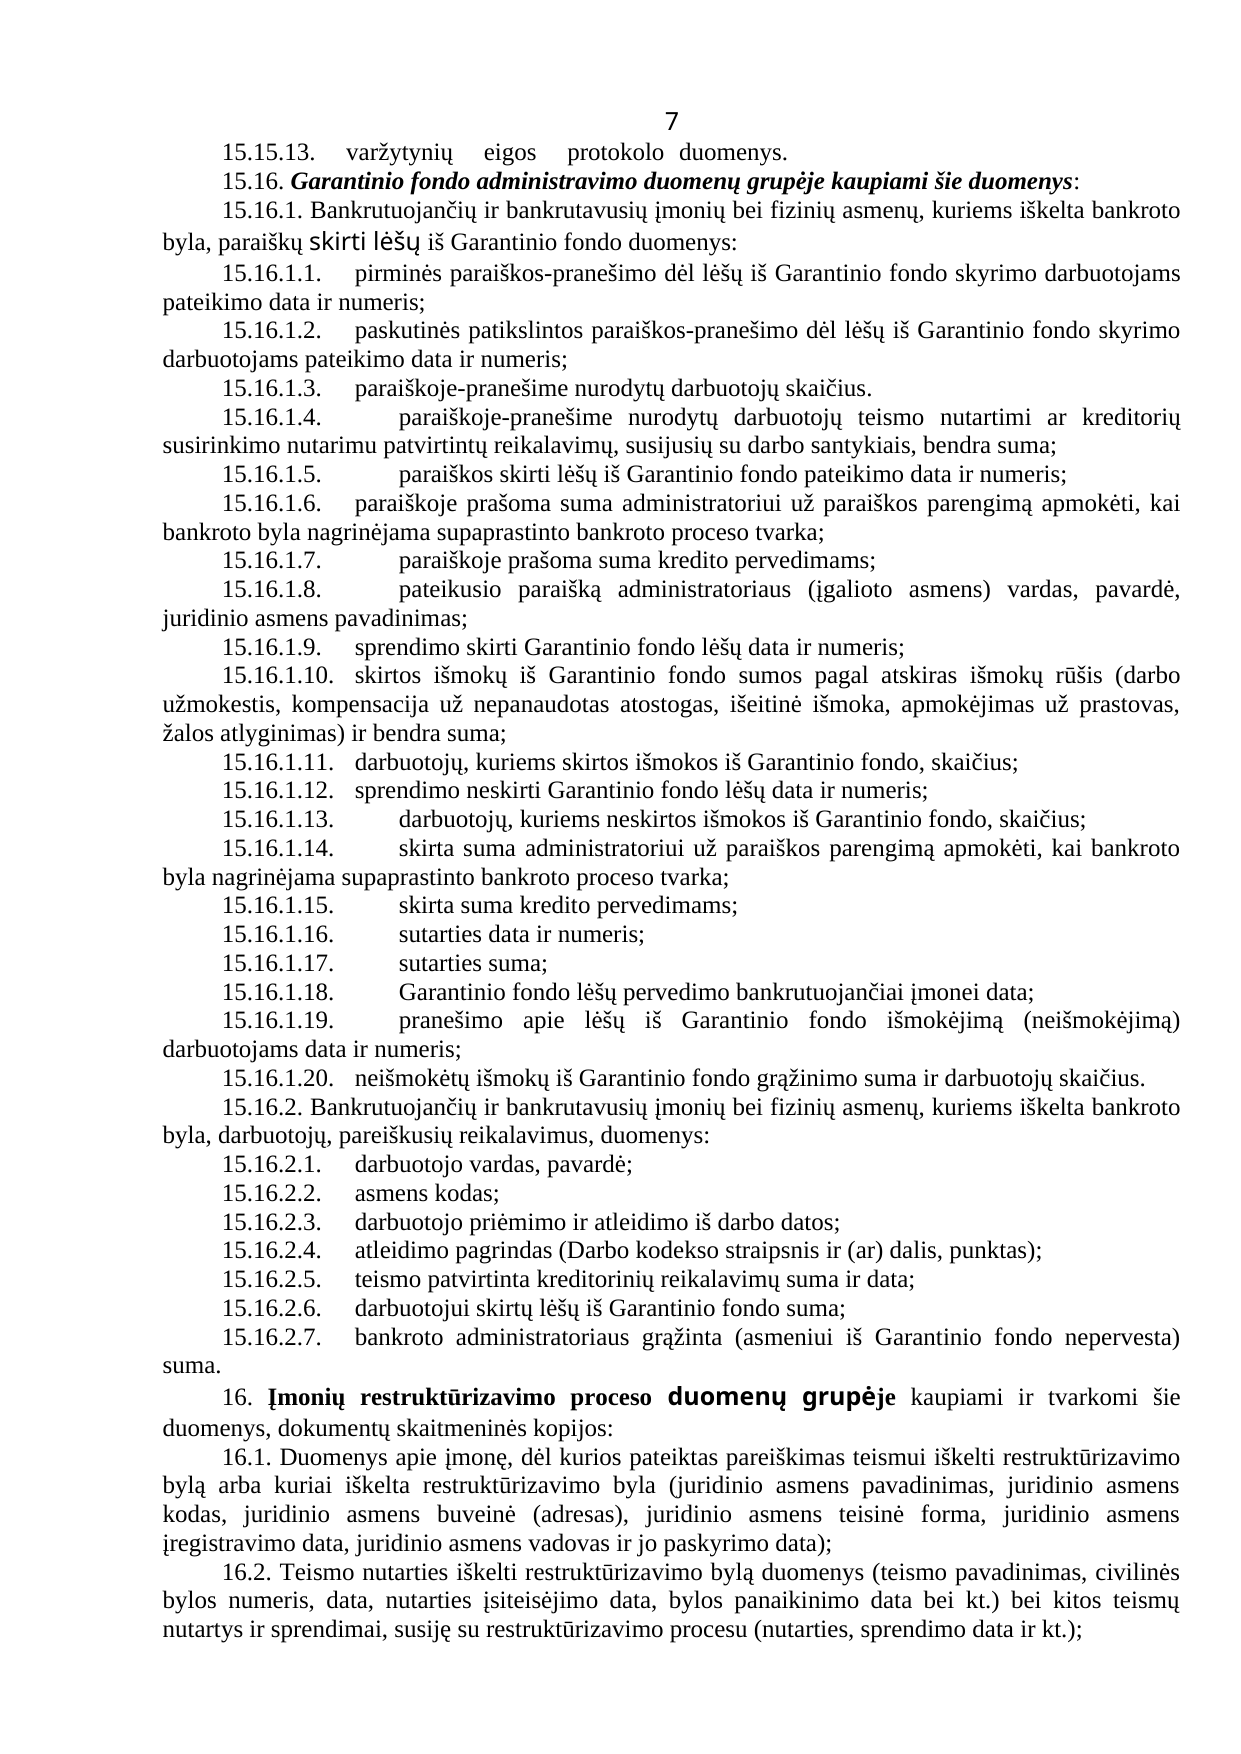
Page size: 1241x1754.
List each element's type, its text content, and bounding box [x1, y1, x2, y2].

text 15.16.1.15. skirta suma kredito pervedimams; [162, 890, 1181, 919]
text 15.16.1. Bankrutuojančių ir bankrutavusių įmonių bei fizinių asmenų, kuriems iškelta bankroto byla, paraiškų skirti lėšų iš Garantinio fondo duomenys: [162, 195, 1181, 258]
text 15.16.2.3. darbuotojo priėmimo ir atleidimo iš darbo datos; [162, 1207, 1181, 1235]
text 15.16.1.3. paraiškoje-pranešime nurodytų darbuotojų skaičius. [162, 373, 1181, 402]
text 15.16.1.9. sprendimo skirti Garantinio fondo lėšų data ir numeris; [162, 632, 1181, 660]
text 15.16.2.5. teismo patvirtinta kreditorinių reikalavimų suma ir data; [162, 1264, 1181, 1293]
text 15.16.1.7. paraiškoje prašoma suma kredito pervedimams; [162, 545, 1181, 574]
text 15.16.1.19. pranešimo apie lėšų iš Garantinio fondo išmokėjimą (neišmokėjimą) darbuotojams data ir numeris; [162, 1005, 1181, 1063]
text 15.16.2.2. asmens kodas; [162, 1178, 1181, 1207]
text 15.16.1.1. pirminės paraiškos-pranešimo dėl lėšų iš Garantinio fondo skyrimo darbuotojams pateikimo data ir numeris; [162, 258, 1181, 315]
text 16.1. Duomenys apie įmonę, dėl kurios pateiktas pareiškimas teismui iškelti restruktūrizavimo bylą arba kuriai iškelta restruktūrizavimo byla (juridinio asmens pavadinimas, juridinio asmens kodas, juridinio asmens buveinė (adresas), juridinio asmens teisinė forma, juridinio asmens įregistravimo data, juridinio asmens vadovas ir jo paskyrimo data); [162, 1442, 1181, 1557]
text 15.16.1.6. paraiškoje prašoma suma administratoriui už paraiškos parengimą apmokėti, kai bankroto byla nagrinėjama supaprastinto bankroto proceso tvarka; [162, 488, 1181, 545]
text 15.16.1.12. sprendimo neskirti Garantinio fondo lėšų data ir numeris; [162, 775, 1181, 804]
text 15.16.2. Bankrutuojančių ir bankrutavusių įmonių bei fizinių asmenų, kuriems iškelta bankroto byla, darbuotojų, pareiškusių reikalavimus, duomenys: [162, 1092, 1181, 1149]
text 15.16.1.14. skirta suma administratoriui už paraiškos parengimą apmokėti, kai bankroto byla nagrinėjama supaprastinto bankroto proceso tvarka; [162, 833, 1181, 890]
text 16.2. Teismo nutarties iškelti restruktūrizavimo bylą duomenys (teismo pavadinimas, civilinės bylos numeris, data, nutarties įsiteisėjimo data, bylos panaikinimo data bei kt.) bei kitos teismų nutartys ir sprendimai, susiję su restruktūrizavimo procesu (nutarties, sprendimo data ir kt.); [162, 1557, 1181, 1643]
text 15.16.1.11. darbuotojų, kuriems skirtos išmokos iš Garantinio fondo, skaičius; [162, 747, 1181, 775]
text 15.16.1.10. skirtos išmokų iš Garantinio fondo sumos pagal atskiras išmokų rūšis (darbo užmokestis, kompensacija už nepanaudotas atostogas, išeitinė išmoka, apmokėjimas už prastovas, žalos atlyginimas) ir bendra suma; [162, 660, 1181, 747]
text 15.16.1.4. paraiškoje-pranešime nurodytų darbuotojų teismo nutartimi ar kreditorių susirinkimo nutarimu patvirtintų reikalavimų, susijusių su darbo santykiais, bendra suma; [162, 402, 1181, 459]
text 15.16.1.8. pateikusio paraišką administratoriaus (įgalioto asmens) vardas, pavardė, juridinio asmens pavadinimas; [162, 574, 1181, 632]
text 15.16.2.1. darbuotojo vardas, pavardė; [162, 1149, 1181, 1178]
text 15.16.1.20. neišmokėtų išmokų iš Garantinio fondo grąžinimo suma ir darbuotojų skaičius. [162, 1063, 1181, 1092]
text 16. Įmonių restruktūrizavimo proceso duomenų grupėje kaupiami ir tvarkomi šie duomenys, dokumentų skaitmeninės kopijos: [162, 1379, 1181, 1442]
text 15.16. Garantinio fondo administravimo duomenų grupėje kaupiami šie duomenys: [162, 166, 1181, 195]
text 15.16.1.2. paskutinės patikslintos paraiškos-pranešimo dėl lėšų iš Garantinio fondo skyrimo darbuotojams pateikimo data ir numeris; [162, 315, 1181, 373]
text 15.16.1.16. sutarties data ir numeris; [162, 919, 1181, 948]
text 15.16.2.6. darbuotojui skirtų lėšų iš Garantinio fondo suma; [162, 1293, 1181, 1322]
text 15.16.2.4. atleidimo pagrindas (Darbo kodekso straipsnis ir (ar) dalis, punktas); [162, 1235, 1181, 1264]
text 15.16.1.18. Garantinio fondo lėšų pervedimo bankrutuojančiai įmonei data; [162, 977, 1181, 1005]
text 15.16.2.7. bankroto administratoriaus grąžinta (asmeniui iš Garantinio fondo nepervesta) suma. [162, 1322, 1181, 1379]
text 15.16.1.17. sutarties suma; [162, 948, 1181, 977]
text 15.15.13. varžytynių eigos protokolo duomenys. [162, 137, 1181, 166]
text 15.16.1.5. paraiškos skirti lėšų iš Garantinio fondo pateikimo data ir numeris; [162, 459, 1181, 488]
text 15.16.1.13. darbuotojų, kuriems neskirtos išmokos iš Garantinio fondo, skaičius; [162, 804, 1181, 833]
